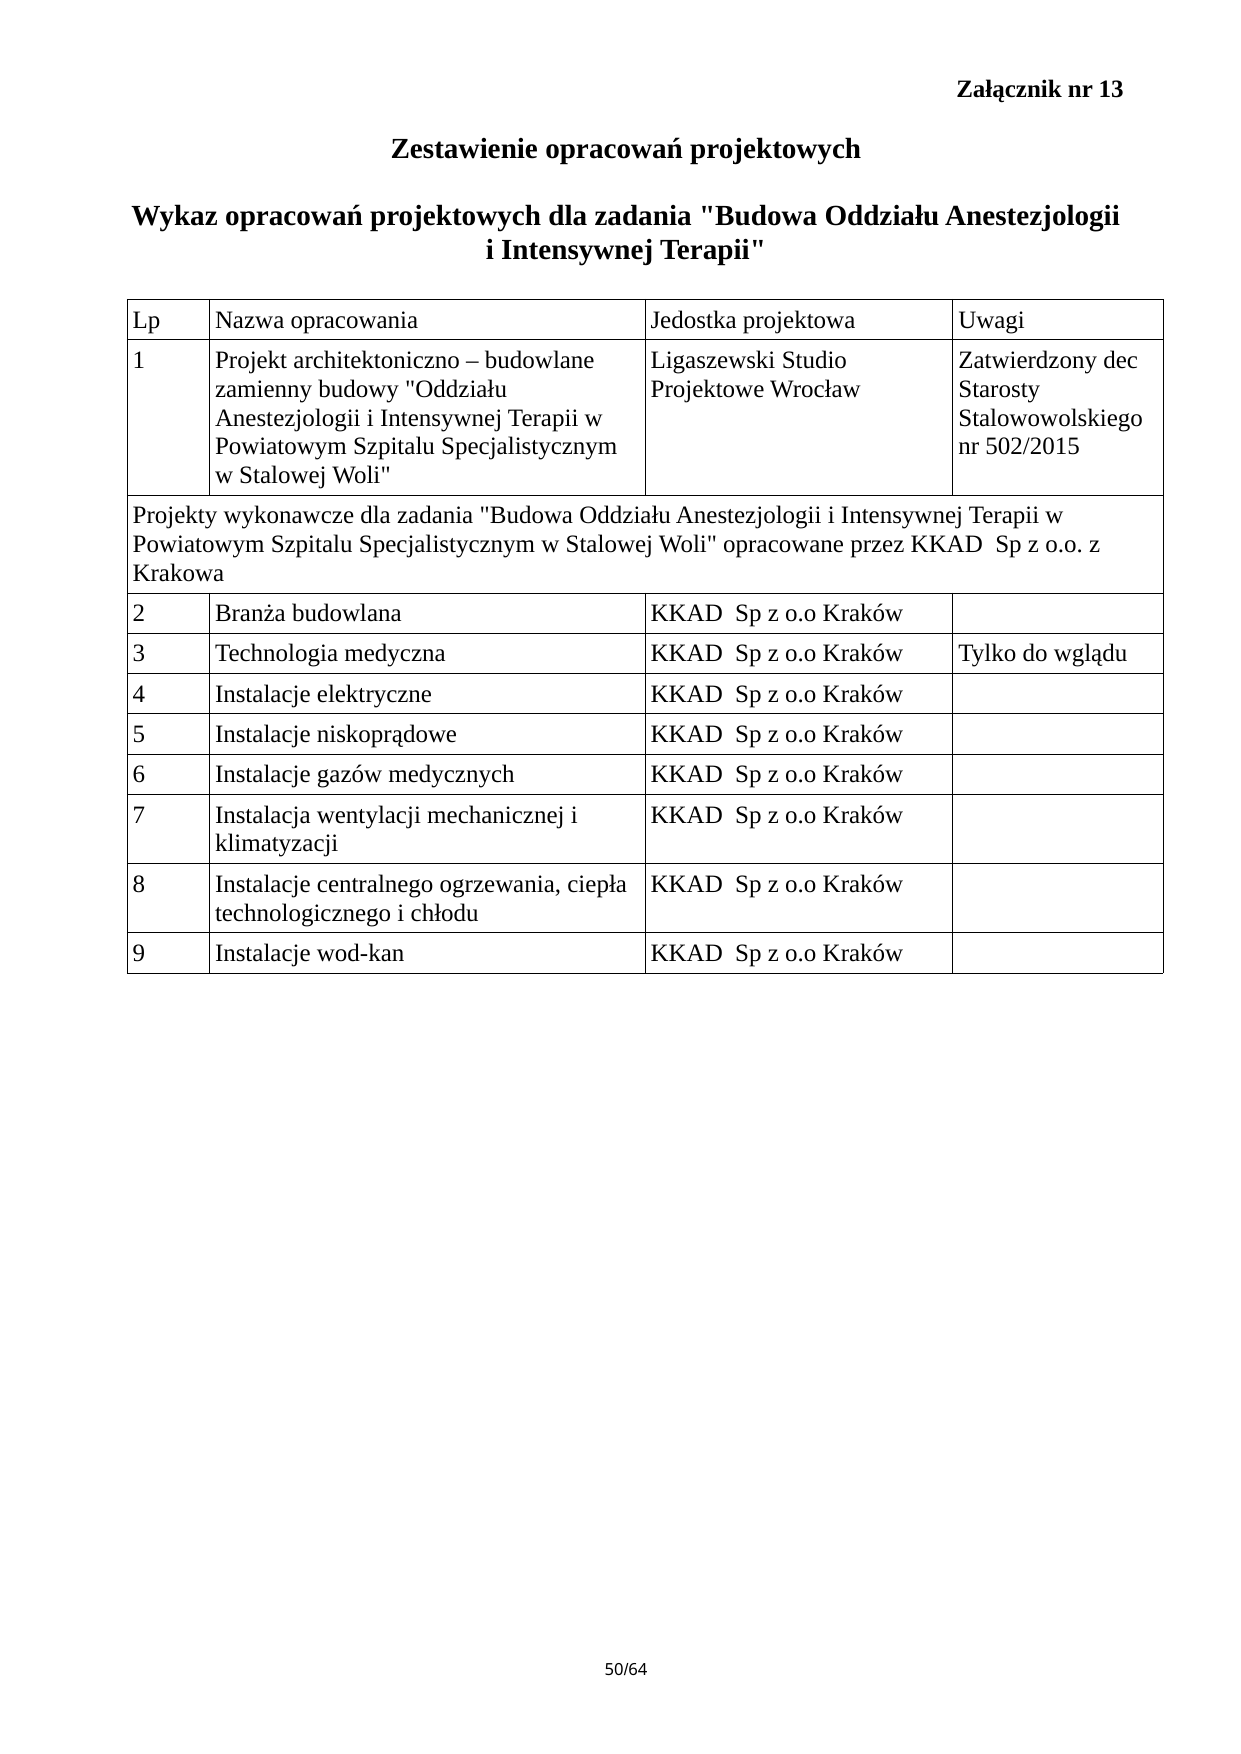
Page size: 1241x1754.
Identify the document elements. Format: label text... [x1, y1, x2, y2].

table_cell KKAD Sp z o.o Kraków [646, 755, 952, 794]
text Załącznik nr 13 [128, 74, 1123, 102]
table_cell 3 [128, 634, 209, 673]
table_cell 4 [128, 674, 209, 713]
table_cell KKAD Sp z o.o Kraków [646, 634, 952, 673]
table_cell KKAD Sp z o.o Kraków [646, 714, 952, 754]
table_cell 6 [128, 755, 209, 794]
table_cell [953, 795, 1163, 863]
table_cell Technologia medyczna [210, 634, 645, 673]
table_cell Ligaszewski Studio Projektowe Wrocław [646, 340, 952, 494]
table_cell KKAD Sp z o.o Kraków [646, 933, 952, 972]
table_cell Instalacje gazów medycznych [210, 755, 645, 794]
text Zestawienie opracowań projektowych [128, 131, 1123, 165]
table_cell Instalacje elektryczne [210, 674, 645, 713]
table_header Jedostka projektowa [646, 300, 952, 339]
table_cell KKAD Sp z o.o Kraków [646, 864, 952, 932]
table_cell Projekt architektoniczno – budowlane zamienny budowy "Oddziału Anestezjologii i Intensywnej Terapii w Powiatowym Szpitalu Specjalistycznym w Stalowej Woli" [210, 340, 645, 494]
table_cell Projekty wykonawcze dla zadania "Budowa Oddziału Anestezjologii i Intensywnej Terapii w Powiatowym Szpitalu Specjalistycznym w Stalowej Woli" opracowane przez KKAD Sp z o.o. z Krakowa [128, 496, 1163, 592]
table_cell KKAD Sp z o.o Kraków [646, 594, 952, 633]
table_cell 1 [128, 340, 209, 494]
table_header Nazwa opracowania [210, 300, 645, 339]
table_cell 2 [128, 594, 209, 633]
table_cell Instalacje niskoprądowe [210, 714, 645, 754]
table_cell 5 [128, 714, 209, 754]
table_cell 7 [128, 795, 209, 863]
table_cell [953, 674, 1163, 713]
table_cell 9 [128, 933, 209, 972]
table_cell Instalacje wod-kan [210, 933, 645, 972]
table_cell 8 [128, 864, 209, 932]
table_cell [953, 714, 1163, 754]
table_cell KKAD Sp z o.o Kraków [646, 674, 952, 713]
table_header Uwagi [953, 300, 1163, 339]
table_cell [953, 755, 1163, 794]
text Wykaz opracowań projektowych dla zadania "Budowa Oddziału Anestezjologii i Intensywnej Terapii" [128, 198, 1123, 265]
table_header Lp [128, 300, 209, 339]
table_cell Branża budowlana [210, 594, 645, 633]
table_cell [953, 864, 1163, 932]
table_cell [953, 933, 1163, 972]
table_cell Tylko do wglądu [953, 634, 1163, 673]
table_cell Instalacje centralnego ogrzewania, ciepła technologicznego i chłodu [210, 864, 645, 932]
table_cell Instalacja wentylacji mechanicznej i klimatyzacji [210, 795, 645, 863]
table_cell KKAD Sp z o.o Kraków [646, 795, 952, 863]
table_cell Zatwierdzony dec Starosty Stalowowolskiego nr 502/2015 [953, 340, 1163, 494]
table_cell [953, 594, 1163, 633]
